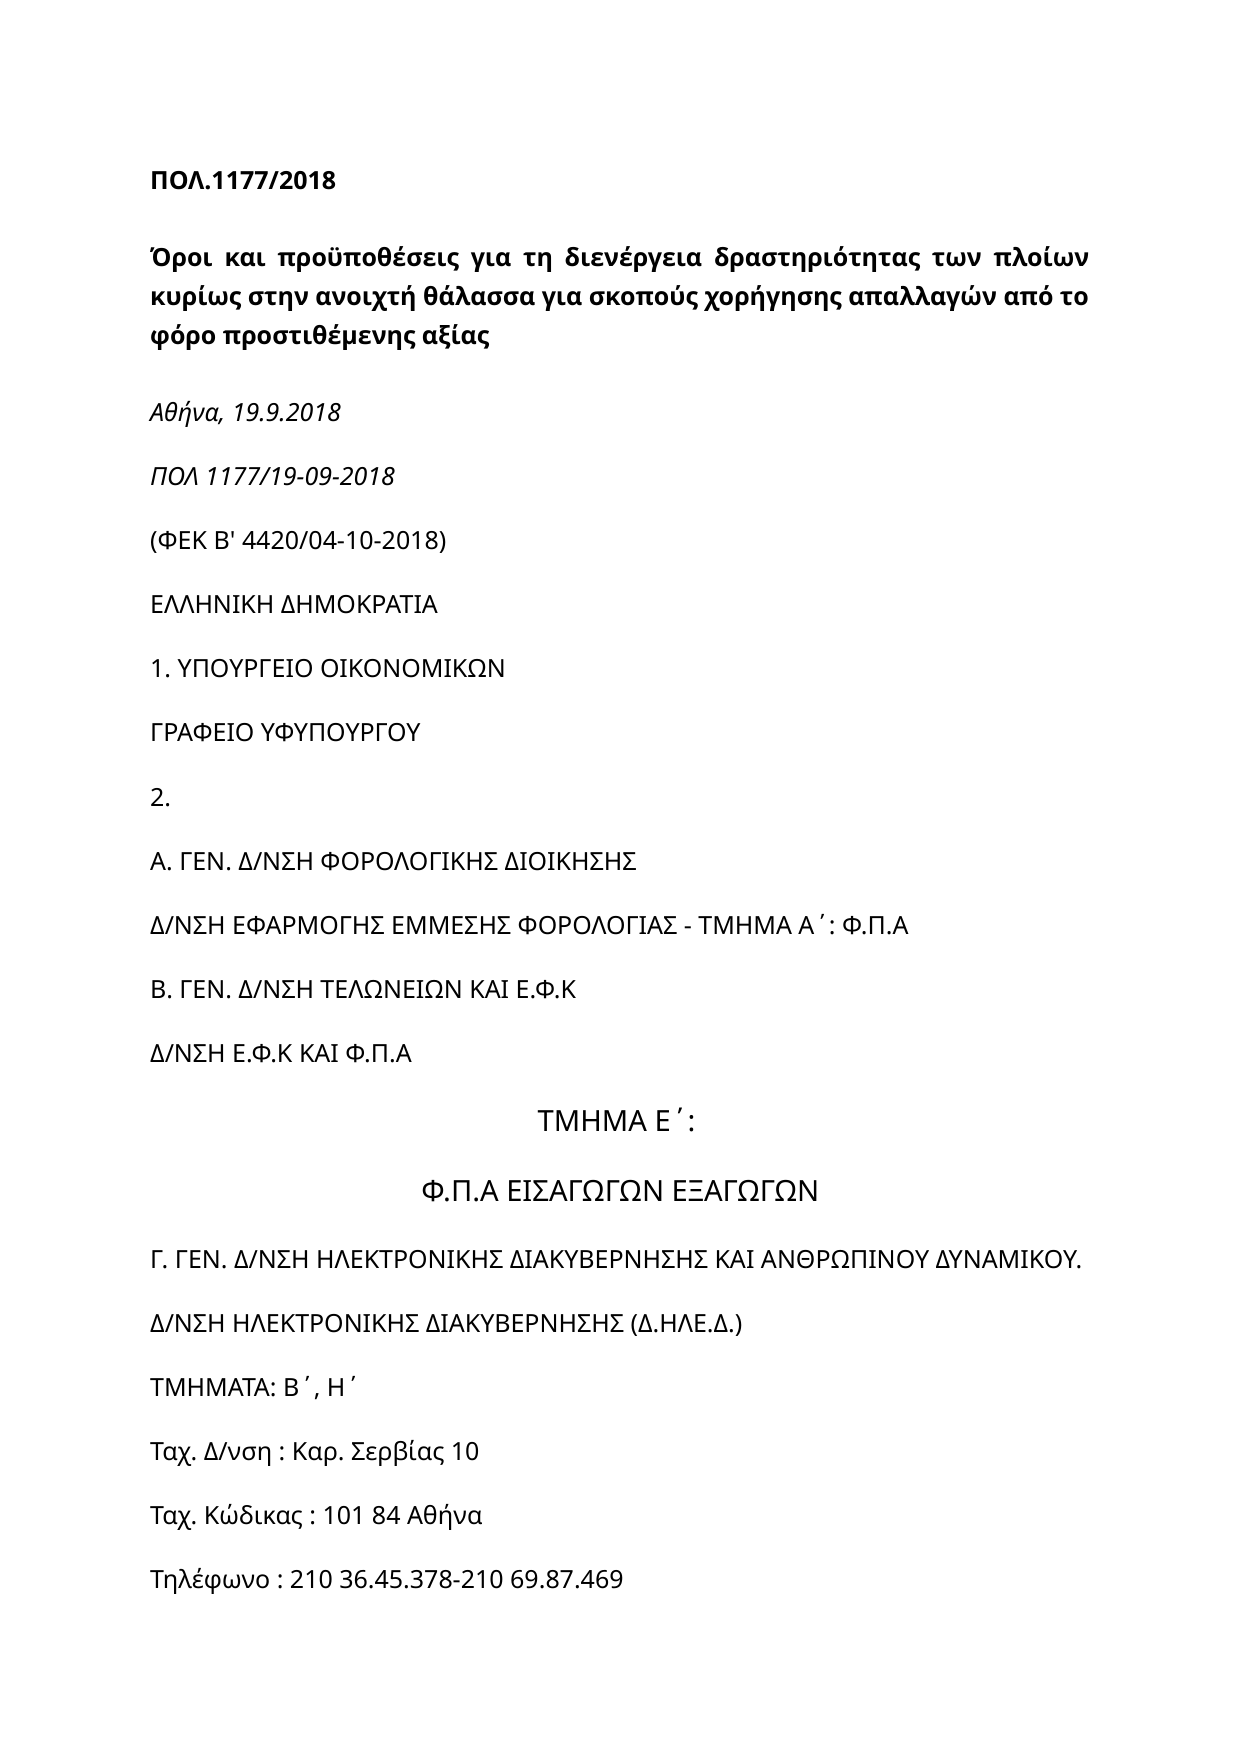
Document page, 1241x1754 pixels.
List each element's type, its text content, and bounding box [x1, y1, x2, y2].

subtitle Φ.Π.Α ΕΙΣΑΓΩΓΩΝ ΕΞΑΓΩΓΩΝ [150, 1171, 1090, 1210]
text Ταχ. Κώδικας : 101 84 Αθήνα [150, 1498, 1090, 1532]
text Αθήνα, 19.9.2018 [150, 394, 1090, 428]
text Ταχ. Δ/νση : Καρ. Σερβίας 10 [150, 1434, 1090, 1468]
text 2. [150, 779, 1090, 813]
text Δ/ΝΣΗ ΗΛΕΚΤΡΟΝΙΚΗΣ ΔΙΑΚΥΒΕΡΝΗΣΗΣ (Δ.ΗΛΕ.Δ.) [150, 1305, 1090, 1339]
text (ΦΕΚ Β' 4420/04-10-2018) [150, 522, 1090, 557]
text Α. ΓΕΝ. Δ/ΝΣΗ ΦΟΡΟΛΟΓΙΚΗΣ ΔΙΟΙΚΗΣΗΣ [150, 843, 1090, 877]
text ΤΜΗΜΑΤΑ: Β΄, Η΄ [150, 1369, 1090, 1404]
text Β. ΓΕΝ. Δ/ΝΣΗ ΤΕΛΩΝΕΙΩΝ ΚΑΙ Ε.Φ.Κ [150, 972, 1090, 1006]
text Γ. ΓΕΝ. Δ/ΝΣΗ ΗΛΕΚΤΡΟΝΙΚΗΣ ΔΙΑΚΥΒΕΡΝΗΣΗΣ ΚΑΙ ΑΝΘΡΩΠΙΝΟΥ ΔΥΝΑΜΙΚΟΥ. [150, 1241, 1090, 1275]
subtitle ΤΜΗΜΑ Ε΄: [150, 1100, 1090, 1140]
text Δ/ΝΣΗ ΕΦΑΡΜΟΓΗΣ ΕΜΜΕΣΗΣ ΦΟΡΟΛΟΓΙΑΣ - ΤΜΗΜΑ Α΄: Φ.Π.Α [150, 907, 1090, 942]
title ΠΟΛ.1177/2018 [150, 162, 1090, 197]
text Τηλέφωνο : 210 36.45.378-210 69.87.469 [150, 1562, 1090, 1596]
text ΠΟΛ 1177/19-09-2018 [150, 458, 1090, 492]
text 1. ΥΠΟΥΡΓΕΙΟ ΟΙΚΟΝΟΜΙΚΩΝ [150, 651, 1090, 685]
title Όροι και προϋποθέσεις για τη διενέργεια δραστηριότητας των πλοίων κυρίως στην ανοιχτή θάλασσα για σκοπούς χορήγησης απαλλαγών από το φόρο προστιθέμενης αξίας [150, 239, 1090, 352]
text Δ/ΝΣΗ Ε.Φ.Κ ΚΑΙ Φ.Π.Α [150, 1036, 1090, 1070]
text ΕΛΛΗΝΙΚΗ ΔΗΜΟΚΡΑΤΙΑ [150, 587, 1090, 621]
text ΓΡΑΦΕΙΟ ΥΦΥΠΟΥΡΓΟΥ [150, 715, 1090, 749]
